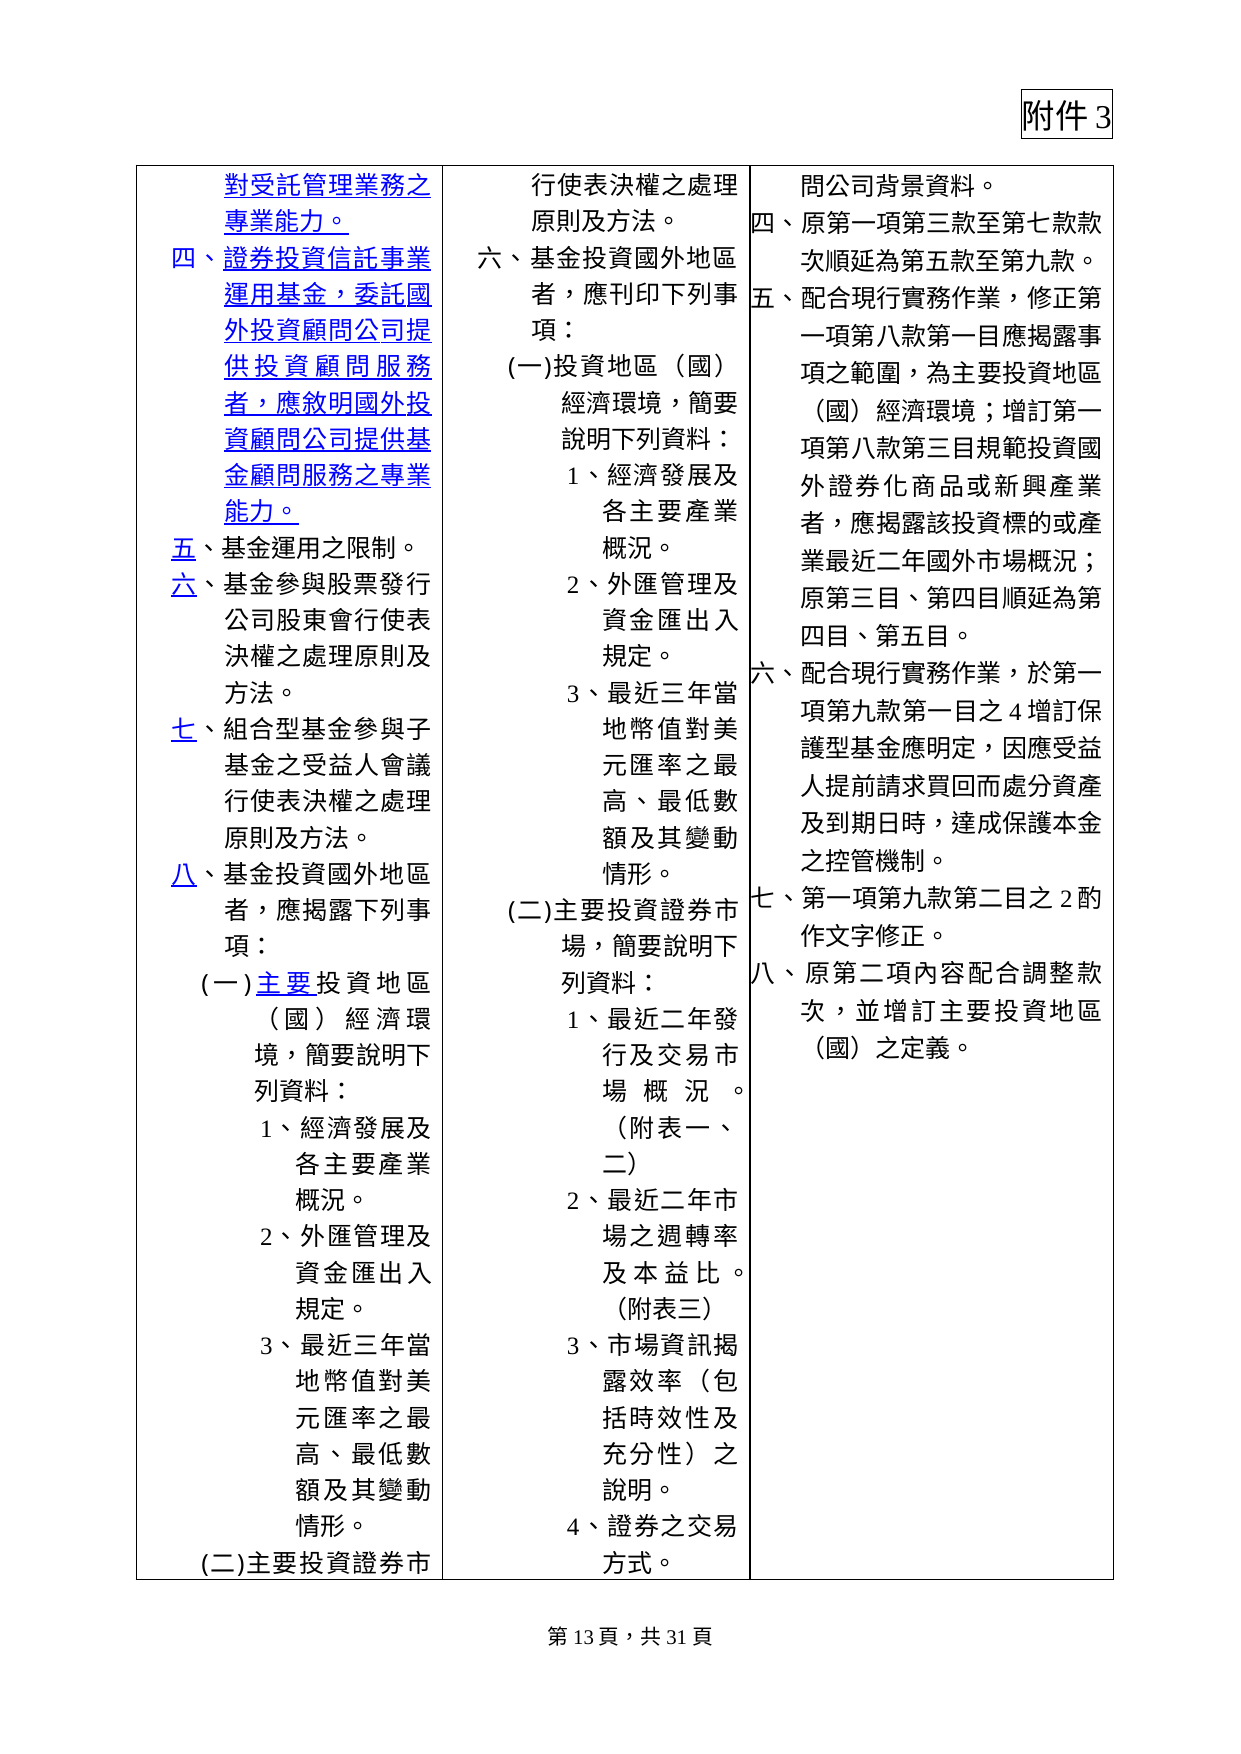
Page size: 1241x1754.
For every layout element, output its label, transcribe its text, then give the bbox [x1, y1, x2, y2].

table_cell 問公司背景資料。 四、原第一項第三款至第七款款次順延為第五款至第九款。 五、配合現行實務作業，修正第一項第八款第一目應揭露事項之範圍，為主要投資地區（國）經濟環境；增訂第一項第八款第三目規範投資國外證券化商品或新興產業者，應揭露該投資標的或產業最近二年國外市場概況；原第三目、第四目順延為第四目、第五目。 六、配合現行實務作業，於第一項第九款第一目之4增訂保護型基金應明定，因應受益人提前請求買回而處分資產及到期日時，達成保護本金之控管機制。 七、第一項第九款第二目之2酌作文字修正。 八、原第二項內容配合調整款次，並增訂主要投資地區（國）之定義。 [751, 166, 1113, 1579]
table_cell 對受託管理業務之專業能力。 四、證券投資信託事業運用基金，委託國外投資顧問公司提供投資顧問服務者，應敘明國外投資顧問公司提供基金顧問服務之專業能力。 五、基金運用之限制。 六、基金參與股票發行公司股東會行使表決權之處理原則及方法。 七、組合型基金參與子基金之受益人會議行使表決權之處理原則及方法。 八、基金投資國外地區者，應揭露下列事項： (一)主要投資地區（國）經濟環境，簡要說明下列資料： 1、經濟發展及各主要產業概況。 2、外匯管理及資金匯出入規定。 3、最近三年當地幣值對美元匯率之最高、最低數額及其變動情形。 (二)主要投資證券市 [137, 166, 442, 1579]
table_cell 行使表決權之處理原則及方法。 六、基金投資國外地區者，應刊印下列事項： (一)投資地區（國）經濟環境，簡要說明下列資料： 1、經濟發展及各主要產業概況。 2、外匯管理及資金匯出入規定。 3、最近三年當地幣值對美元匯率之最高、最低數額及其變動情形。 (二)主要投資證券市場，簡要說明下列資料： 1、最近二年發行及交易市場概況。（附表一、二） 2、最近二年市場之週轉率及本益比。（附表三） 3、市場資訊揭露效率（包括時效性及充分性）之說明。 4、證券之交易方式。 [443, 166, 749, 1579]
